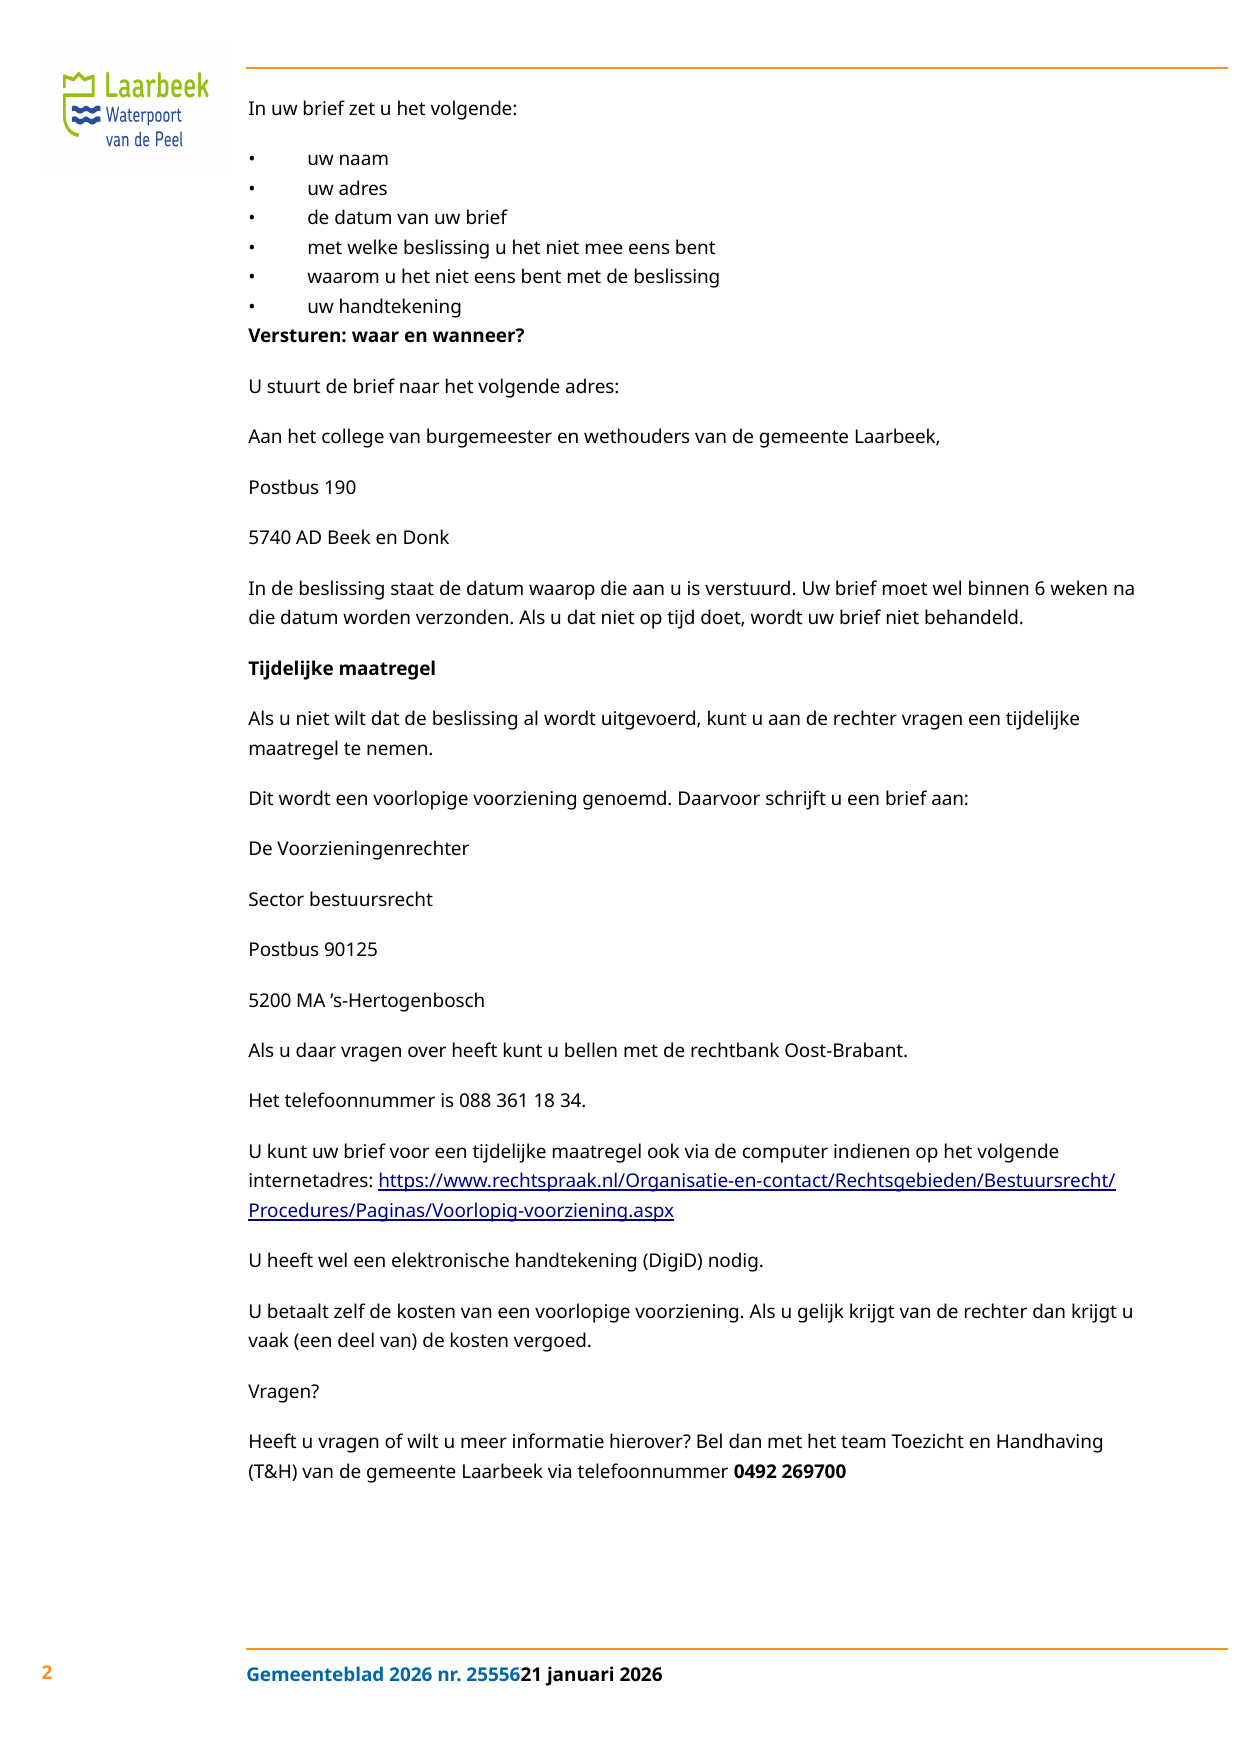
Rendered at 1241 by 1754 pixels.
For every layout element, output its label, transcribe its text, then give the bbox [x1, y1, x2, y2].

text De Voorzieningenrechter [248, 836, 1152, 861]
text In uw brief zet u het volgende: [248, 95, 1152, 121]
picture [41, 47, 231, 172]
list uw handtekening [248, 293, 1152, 319]
text Sector bestuursrecht [248, 886, 1152, 912]
list met welke beslissing u het niet mee eens bent [248, 234, 1152, 260]
list waarom u het niet eens bent met de beslissing [248, 263, 1152, 289]
text U kunt uw brief voor een tijdelijke maatregel ook via de computer indienen op het volgende internetadres: https://www.rechtspraak.nl/Organisatie-en-contact/Rechtsgebieden/Bestuursrecht/Procedures/Paginas/Voorlopig-voorziening.aspx [248, 1138, 1152, 1223]
text 5200 MA ’s-Hertogenbosch [248, 987, 1152, 1013]
text Postbus 90125 [248, 936, 1152, 962]
list de datum van uw brief [248, 204, 1152, 230]
text Tijdelijke maatregel [248, 655, 1152, 681]
text Dit wordt een voorlopige voorziening genoemd. Daarvoor schrijft u een brief aan: [248, 785, 1152, 811]
text Het telefoonnummer is 088 361 18 34. [248, 1088, 1152, 1113]
list uw naam [248, 145, 1152, 171]
list uw adres [248, 175, 1152, 201]
text Postbus 190 [248, 474, 1152, 500]
text Aan het college van burgemeester en wethouders van de gemeente Laarbeek, [248, 423, 1152, 449]
text Vragen? [248, 1378, 1152, 1404]
text U stuurt de brief naar het volgende adres: [248, 373, 1152, 399]
text In de beslissing staat de datum waarop die aan u is verstuurd. Uw brief moet wel binnen 6 weken na die datum worden verzonden. Als u dat niet op tijd doet, wordt uw brief niet behandeld. [248, 575, 1152, 630]
text Als u daar vragen over heeft kunt u bellen met de rechtbank Oost-Brabant. [248, 1037, 1152, 1063]
text Versturen: waar en wanneer? [248, 323, 1152, 348]
text Als u niet wilt dat de beslissing al wordt uitgevoerd, kunt u aan de rechter vragen een tijdelijke maatregel te nemen. [248, 705, 1152, 761]
text 5740 AD Beek en Donk [248, 524, 1152, 550]
text Heeft u vragen of wilt u meer informatie hierover? Bel dan met het team Toezicht en Handhaving (T&H) van de gemeente Laarbeek via telefoonnummer 0492 269700 [248, 1428, 1152, 1484]
text U heeft wel een elektronische handtekening (DigiD) nodig. [248, 1248, 1152, 1273]
text U betaalt zelf de kosten van een voorlopige voorziening. Als u gelijk krijgt van de rechter dan krijgt u vaak (een deel van) de kosten vergoed. [248, 1298, 1152, 1353]
